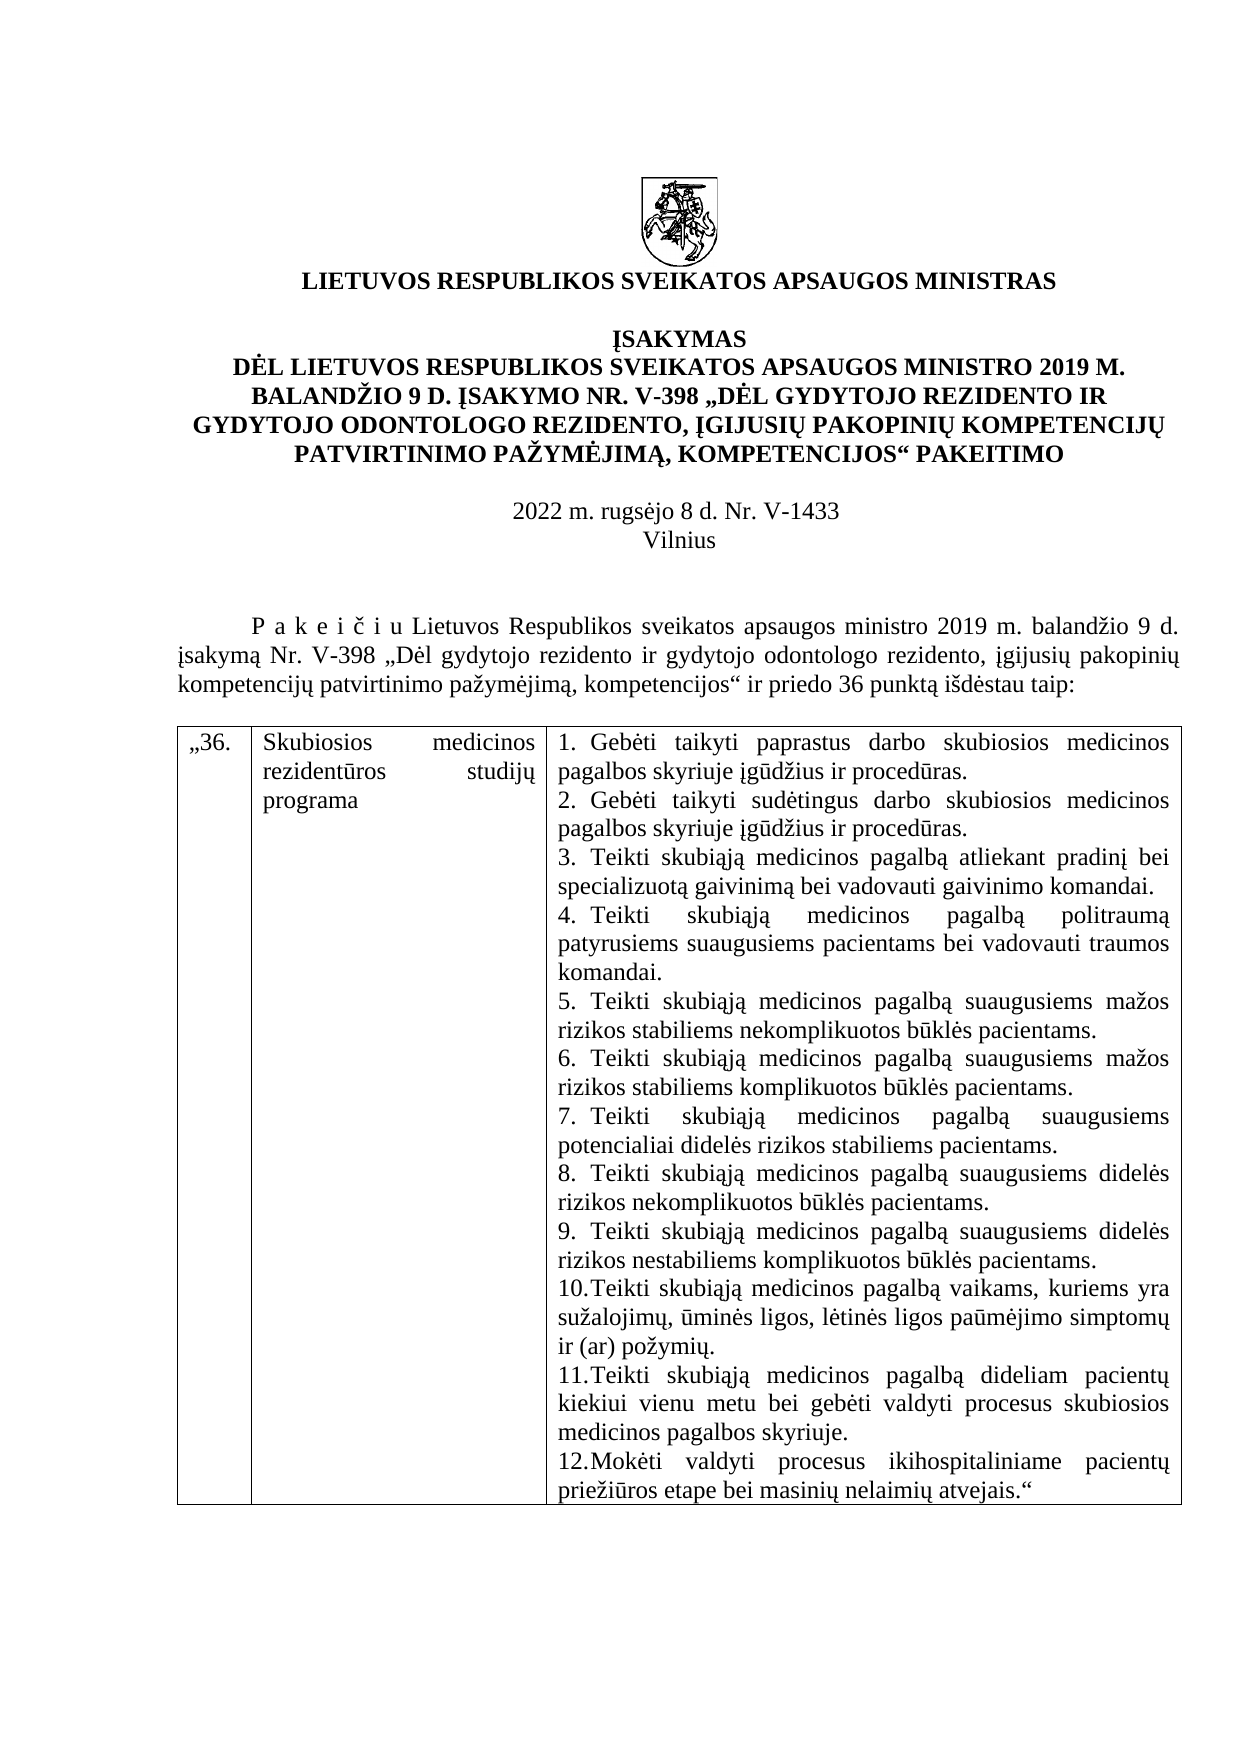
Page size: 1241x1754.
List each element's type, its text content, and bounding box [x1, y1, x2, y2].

text ĮSAKYMAS [177, 324, 1181, 352]
text P a k e i č i u Lietuvos Respublikos sveikatos apsaugos ministro 2019 m. balandžio 9 d. įsakymą Nr. V-398 „Dėl gydytojo rezidento ir gydytojo odontologo rezidento, įgijusių pakopinių kompetencijų patvirtinimo pažymėjimą, kompetencijos“ ir priedo 36 punktą išdėstau taip: [177, 611, 1181, 697]
table_header Skubiosios medicinos rezidentūros studijų programa [252, 727, 546, 1503]
text 2022 m. rugsėjo 8 d. Nr. V-1433 [177, 496, 1181, 525]
table_header 1. Gebėti taikyti paprastus darbo skubiosios medicinos pagalbos skyriuje įgūdžius ir procedūras. 2. Gebėti taikyti sudėtingus darbo skubiosios medicinos pagalbos skyriuje įgūdžius ir procedūras. 3. Teikti skubiąją medicinos pagalbą atliekant pradinį bei specializuotą gaivinimą bei vadovauti gaivinimo komandai. 4. Teikti skubiąją medicinos pagalbą politraumą patyrusiems suaugusiems pacientams bei vadovauti traumos komandai. 5. Teikti skubiąją medicinos pagalbą suaugusiems mažos rizikos stabiliems nekomplikuotos būklės pacientams. 6. Teikti skubiąją medicinos pagalbą suaugusiems mažos rizikos stabiliems komplikuotos būklės pacientams. 7. Teikti skubiąją medicinos pagalbą suaugusiems potencialiai didelės rizikos stabiliems pacientams. 8. Teikti skubiąją medicinos pagalbą suaugusiems didelės rizikos nekomplikuotos būklės pacientams. 9. Teikti skubiąją medicinos pagalbą suaugusiems didelės rizikos nestabiliems komplikuotos būklės pacientams. 10. Teikti skubiąją medicinos pagalbą vaikams, kuriems yra sužalojimų, ūminės ligos, lėtinės ligos paūmėjimo simptomų ir (ar) požymių. 11. Teikti skubiąją medicinos pagalbą dideliam pacientų kiekiui vienu metu bei gebėti valdyti procesus skubiosios medicinos pagalbos skyriuje. 12. Mokėti valdyti procesus ikihospitaliniame pacientų priežiūros etape bei masinių nelaimių atvejais.“ [547, 727, 1181, 1503]
text LIETUVOS RESPUBLIKOS SVEIKATOS APSAUGOS MINISTRAS [177, 266, 1181, 295]
table_header „36. [178, 727, 251, 1503]
text DĖL LIETUVOS RESPUBLIKOS SVEIKATOS APSAUGOS MINISTRO 2019 M. BALANDŽIO 9 D. ĮSAKYMO NR. V-398 „DĖL GYDYTOJO REZIDENTO IR GYDYTOJO ODONTOLOGO REZIDENTO, ĮGIJUSIŲ PAKOPINIŲ KOMPETENCIJŲ PATVIRTINIMO PAŽYMĖJIMĄ, KOMPETENCIJOS“ PAKEITIMO [177, 352, 1181, 467]
text Vilnius [177, 525, 1181, 554]
